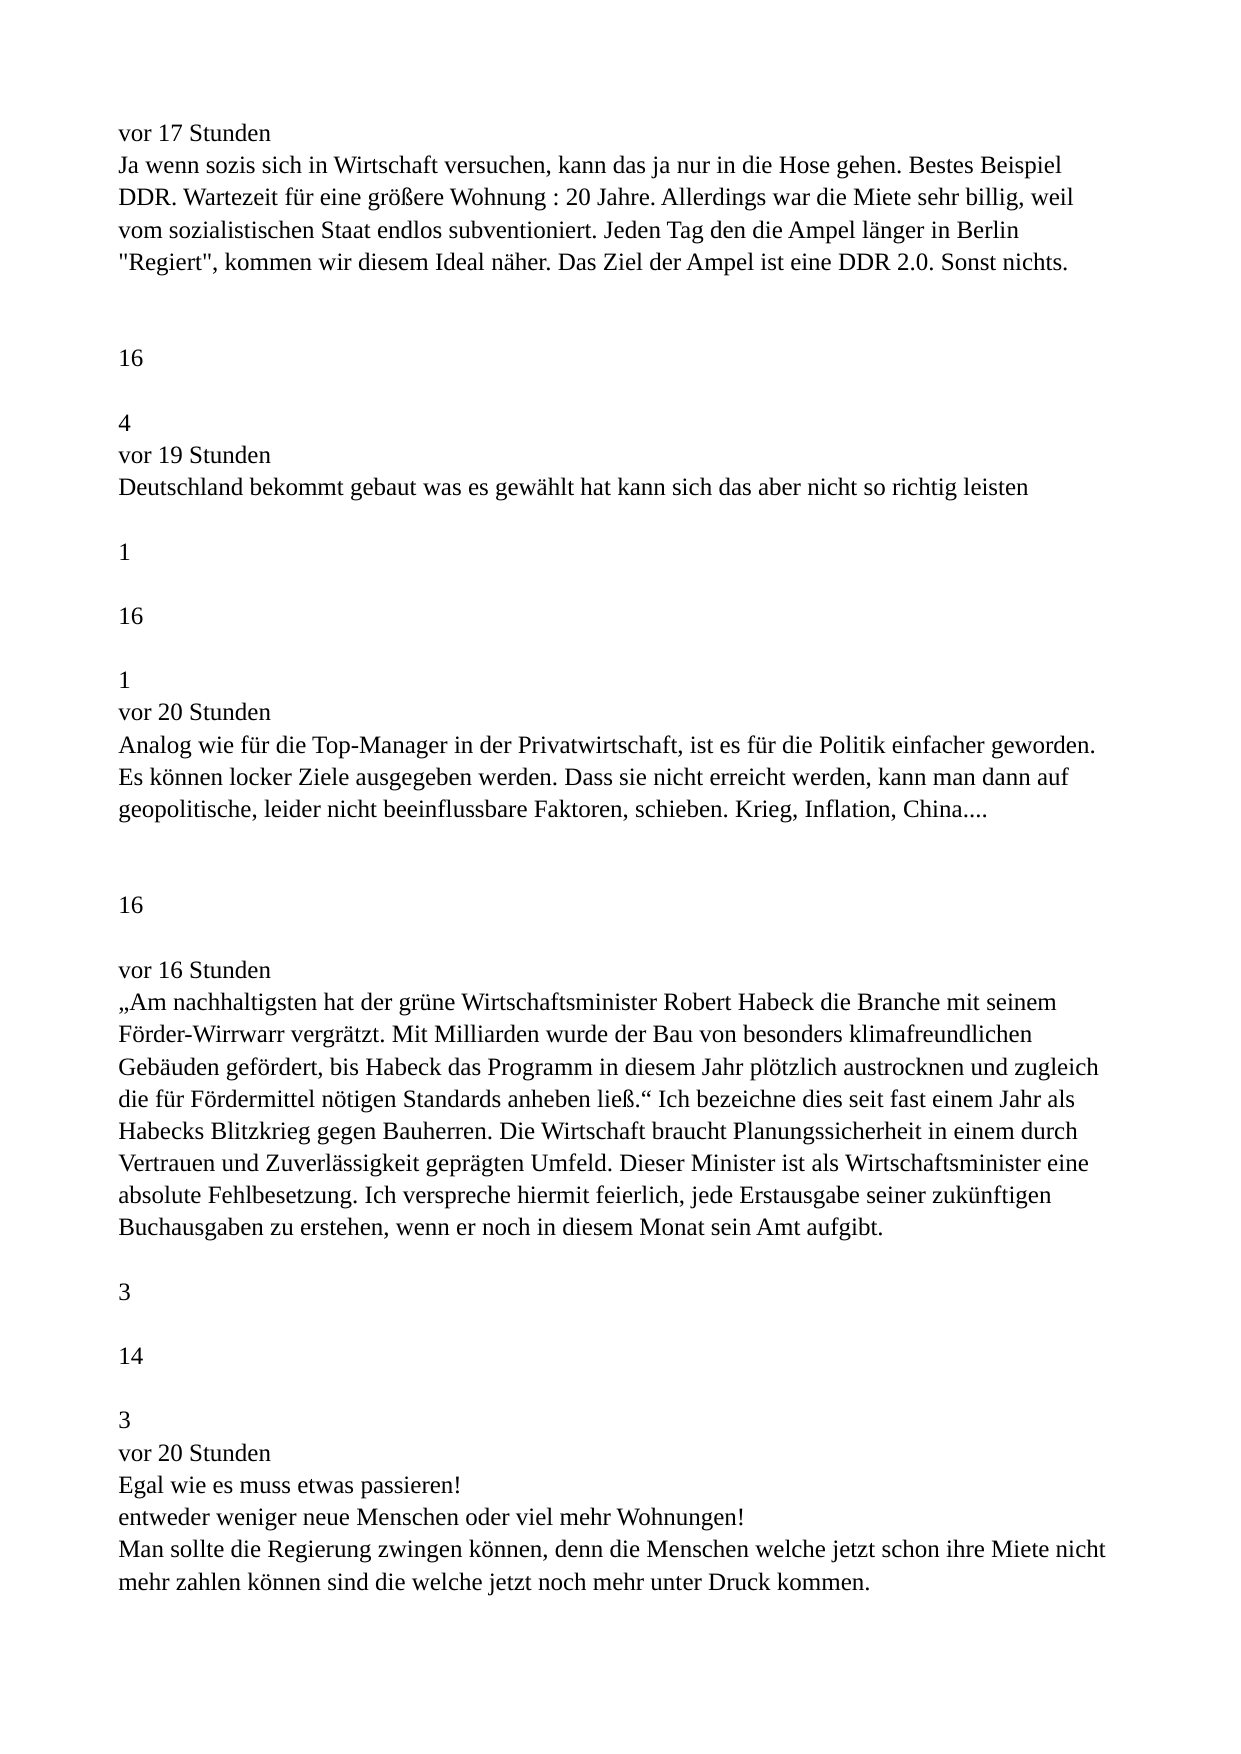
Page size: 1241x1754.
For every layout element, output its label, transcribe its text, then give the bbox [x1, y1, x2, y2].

text Egal wie es muss etwas passieren! [118, 1470, 1122, 1499]
text 16 [118, 601, 1122, 630]
text vor 16 Stunden [118, 955, 1122, 984]
text 3 [118, 1277, 1122, 1306]
text 1 [118, 537, 1122, 565]
text Ja wenn sozis sich in Wirtschaft versuchen, kann das ja nur in die Hose gehen. Bestes Beispiel DDR. Wartezeit für eine größere Wohnung : 20 Jahre. Allerdings war die Miete sehr billig, weil vom sozialistischen Staat endlos subventioniert. Jeden Tag den die Ampel länger in Berlin "Regiert", kommen wir diesem Ideal näher. Das Ziel der Ampel ist eine DDR 2.0. Sonst nichts. [118, 150, 1122, 276]
text vor 17 Stunden [118, 118, 1122, 147]
text vor 20 Stunden [118, 697, 1122, 726]
text vor 19 Stunden [118, 440, 1122, 469]
text Analog wie für die Top-Manager in der Privatwirtschaft, ist es für die Politik einfacher geworden. Es können locker Ziele ausgegeben werden. Dass sie nicht erreicht werden, kann man dann auf geopolitische, leider nicht beeinflussbare Faktoren, schieben. Krieg, Inflation, China.... [118, 730, 1122, 823]
text „Am nachhaltigsten hat der grüne Wirtschaftsminister Robert Habeck die Branche mit seinem Förder-Wirrwarr vergrätzt. Mit Milliarden wurde der Bau von besonders klimafreundlichen Gebäuden gefördert, bis Habeck das Programm in diesem Jahr plötzlich austrocknen und zugleich die für Fördermittel nötigen Standards anheben ließ.“ Ich bezeichne dies seit fast einem Jahr als Habecks Blitzkrieg gegen Bauherren. Die Wirtschaft braucht Planungssicherheit in einem durch Vertrauen und Zuverlässigkeit geprägten Umfeld. Dieser Minister ist als Wirtschaftsminister eine absolute Fehlbesetzung. Ich verspreche hiermit feierlich, jede Erstausgabe seiner zukünftigen Buchausgaben zu erstehen, wenn er noch in diesem Monat sein Amt aufgibt. [118, 987, 1122, 1241]
text 16 [118, 891, 1122, 919]
text 14 [118, 1341, 1122, 1370]
text 1 [118, 665, 1122, 694]
text 3 [118, 1406, 1122, 1434]
text entweder weniger neue Menschen oder viel mehr Wohnungen! [118, 1502, 1122, 1531]
text 16 [118, 343, 1122, 372]
text Deutschland bekommt gebaut was es gewählt hat kann sich das aber nicht so richtig leisten [118, 472, 1122, 501]
text 4 [118, 408, 1122, 437]
text Man sollte die Regierung zwingen können, denn die Menschen welche jetzt schon ihre Miete nicht mehr zahlen können sind die welche jetzt noch mehr unter Druck kommen. [118, 1534, 1122, 1595]
text vor 20 Stunden [118, 1438, 1122, 1467]
